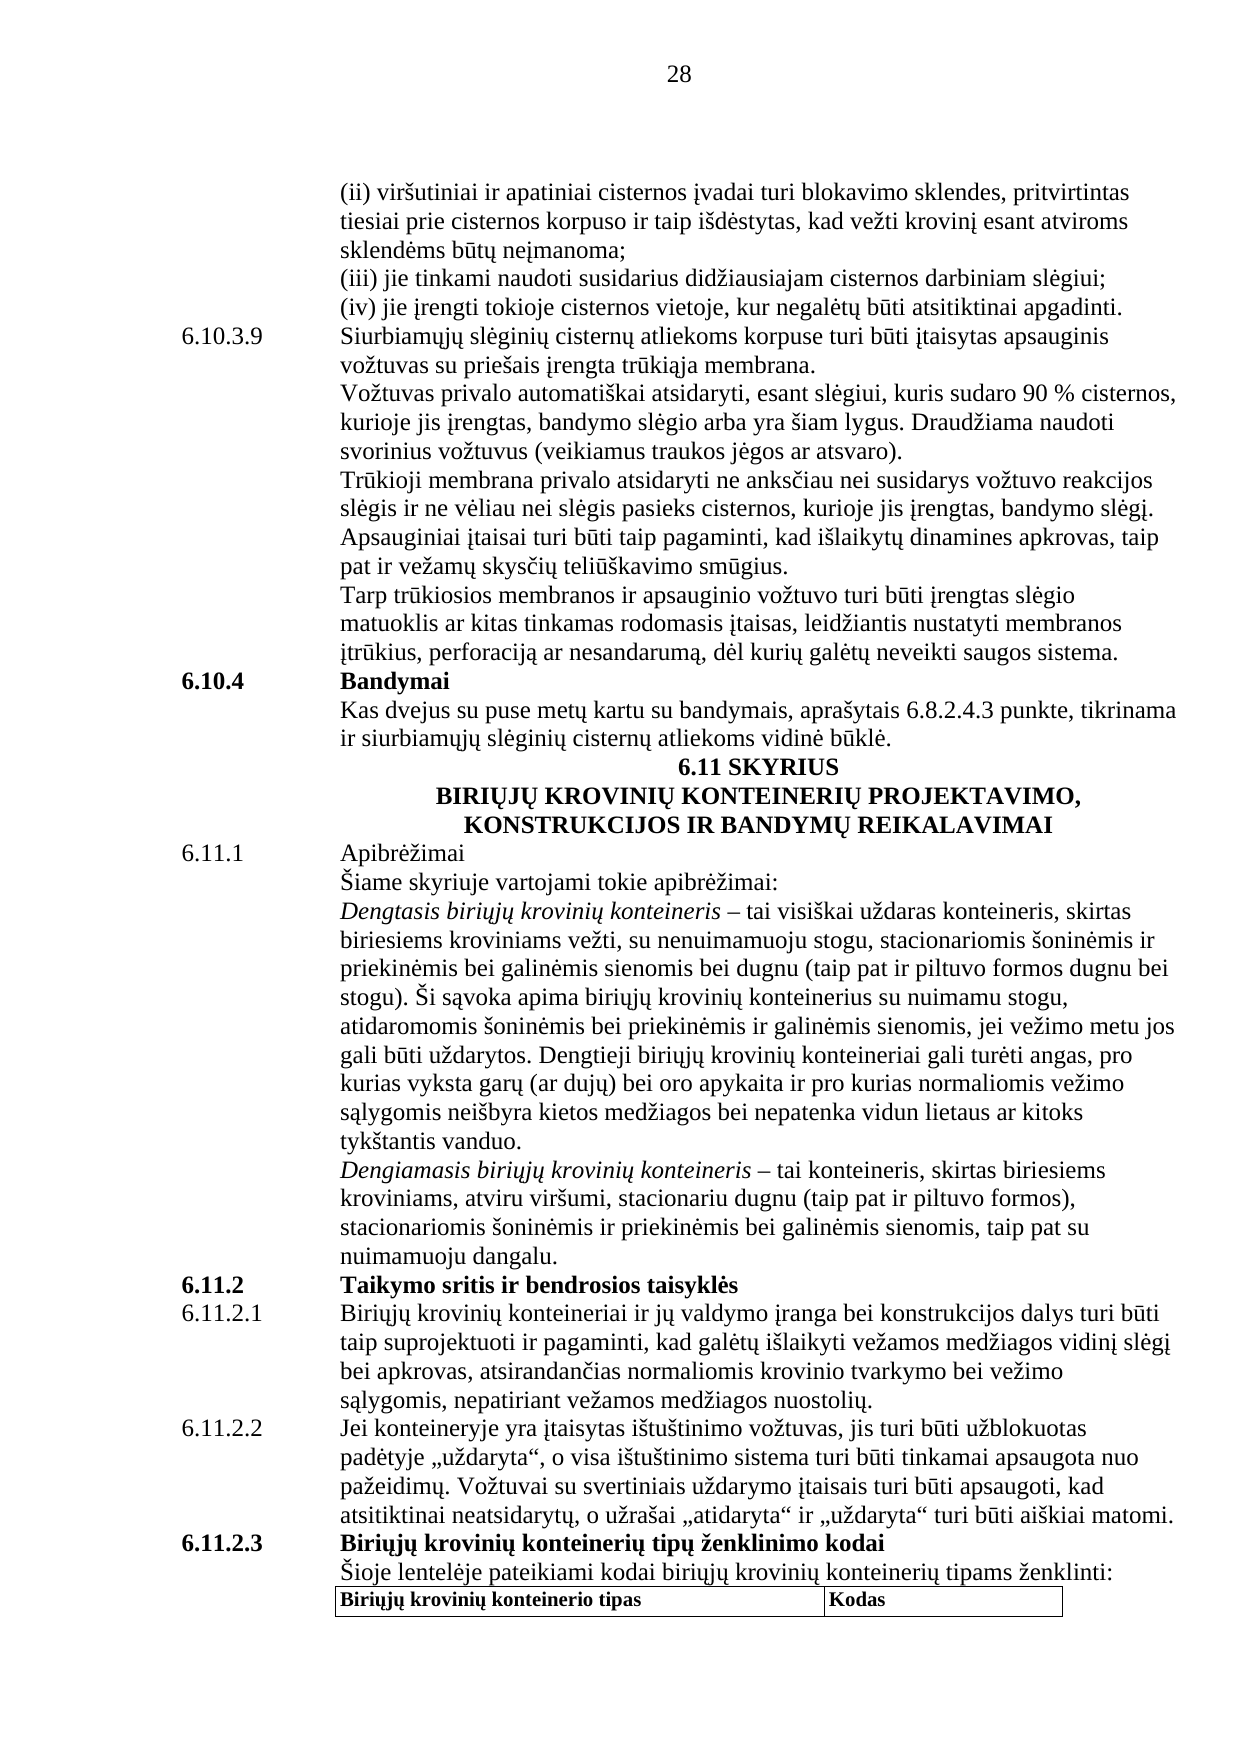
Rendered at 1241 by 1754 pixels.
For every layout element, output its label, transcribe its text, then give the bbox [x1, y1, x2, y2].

table_cell [177, 867, 181, 896]
table_cell Biriųjų krovinių konteinerio tipas [336, 1587, 824, 1616]
table_cell [177, 465, 336, 522]
table_cell 6.11.2.2 [177, 1414, 336, 1528]
table_cell [177, 1557, 181, 1586]
table_cell [332, 292, 336, 321]
table_cell [1063, 1586, 1181, 1616]
table_cell [332, 1557, 336, 1586]
table_cell [177, 580, 336, 666]
table_cell [332, 752, 336, 781]
table_cell [177, 752, 181, 781]
table_cell 6.10.3.9 [177, 321, 336, 378]
table_cell Kodas [825, 1587, 1062, 1616]
table_cell [177, 896, 336, 1155]
table_cell [177, 781, 336, 838]
table_cell 6.11.2.1 [177, 1299, 336, 1413]
table_cell [177, 1586, 335, 1616]
table_cell [177, 522, 336, 580]
table_cell [177, 695, 336, 752]
table_cell [177, 1155, 336, 1270]
table_cell [177, 177, 336, 263]
table_cell [332, 867, 336, 896]
table_cell [177, 292, 181, 321]
table_cell [332, 264, 336, 292]
table_cell [177, 379, 336, 465]
table_cell [177, 264, 181, 292]
